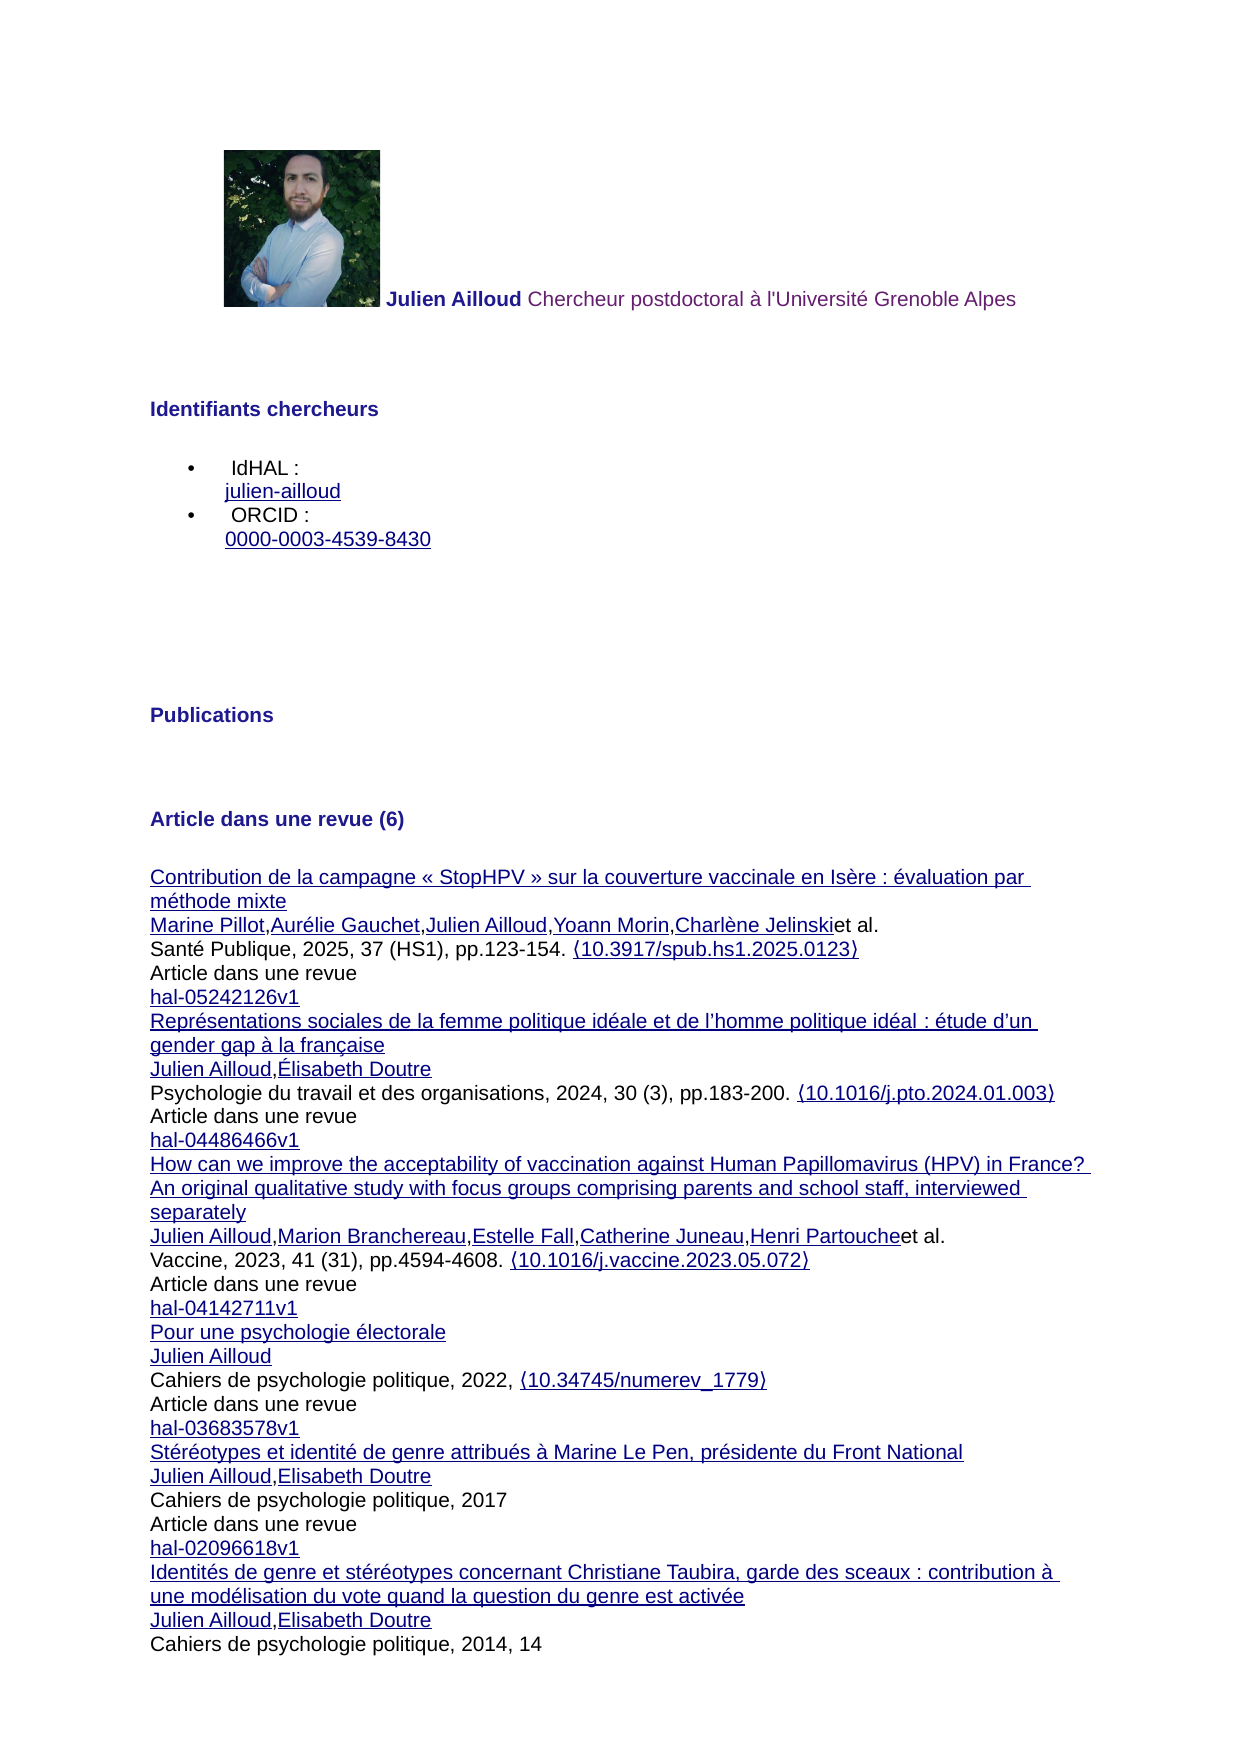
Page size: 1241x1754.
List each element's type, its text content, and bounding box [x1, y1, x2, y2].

table_cell Stéréotypes et identité de genre attribués à Marine Le Pen, présidente du Front National Julien Ailloud,Elisabeth Doutre Cahiers de psychologie politique, 2017 Article dans une revue hal-02096618v1 [150, 1440, 1090, 1559]
subtitle Julien Ailloud Chercheur postdoctoral à l'Université Grenoble Alpes [150, 150, 1090, 311]
picture [223, 150, 381, 307]
table_cell Représentations sociales de la femme politique idéale et de l’homme politique idéal : étude d’un gender gap à la française Julien Ailloud,Élisabeth Doutre Psychologie du travail et des organisations, 2024, 30 (3), pp.183-200. ⟨10.1016/j.pto.2024.01.003⟩ Article dans une revue hal-04486466v1 [150, 1009, 1090, 1152]
subtitle Publications [150, 703, 1090, 727]
table_cell Identités de genre et stéréotypes concernant Christiane Taubira, garde des sceaux : contribution à une modélisation du vote quand la question du genre est activée Julien Ailloud,Elisabeth Doutre Cahiers de psychologie politique, 2014, 14 [150, 1560, 1090, 1655]
table_cell Pour une psychologie électorale Julien Ailloud Cahiers de psychologie politique, 2022, ⟨10.34745/numerev_1779⟩ Article dans une revue hal-03683578v1 [150, 1320, 1090, 1440]
table_cell How can we improve the acceptability of vaccination against Human Papillomavirus (HPV) in France? [150, 1152, 1090, 1173]
table_cell An original qualitative study with focus groups comprising parents and school staff, interviewed separately Julien Ailloud,Marion Branchereau,Estelle Fall,Catherine Juneau,Henri Partoucheet al. Vaccine, 2023, 41 (31), pp.4594-4608. ⟨10.1016/j.vaccine.2023.05.072⟩ Article dans une revue hal-04142711v1 [150, 1174, 1090, 1320]
list 0000-0003-4539-8430 [187, 527, 1090, 551]
list ORCID : [187, 503, 1090, 527]
table_header Contribution de la campagne « StopHPV » sur la couverture vaccinale en Isère : évaluation par méthode mixte Marine Pillot,Aurélie Gauchet,Julien Ailloud,Yoann Morin,Charlène Jelinskiet al. Santé Publique, 2025, 37 (HS1), pp.123-154. ⟨10.3917/spub.hs1.2025.0123⟩ Article dans une revue hal-05242126v1 [150, 865, 1090, 1008]
list julien-ailloud [187, 479, 1090, 503]
list IdHAL : [187, 455, 1090, 479]
subtitle Article dans une revue (6) [150, 806, 1090, 830]
subtitle Identifiants chercheurs [150, 397, 1090, 421]
